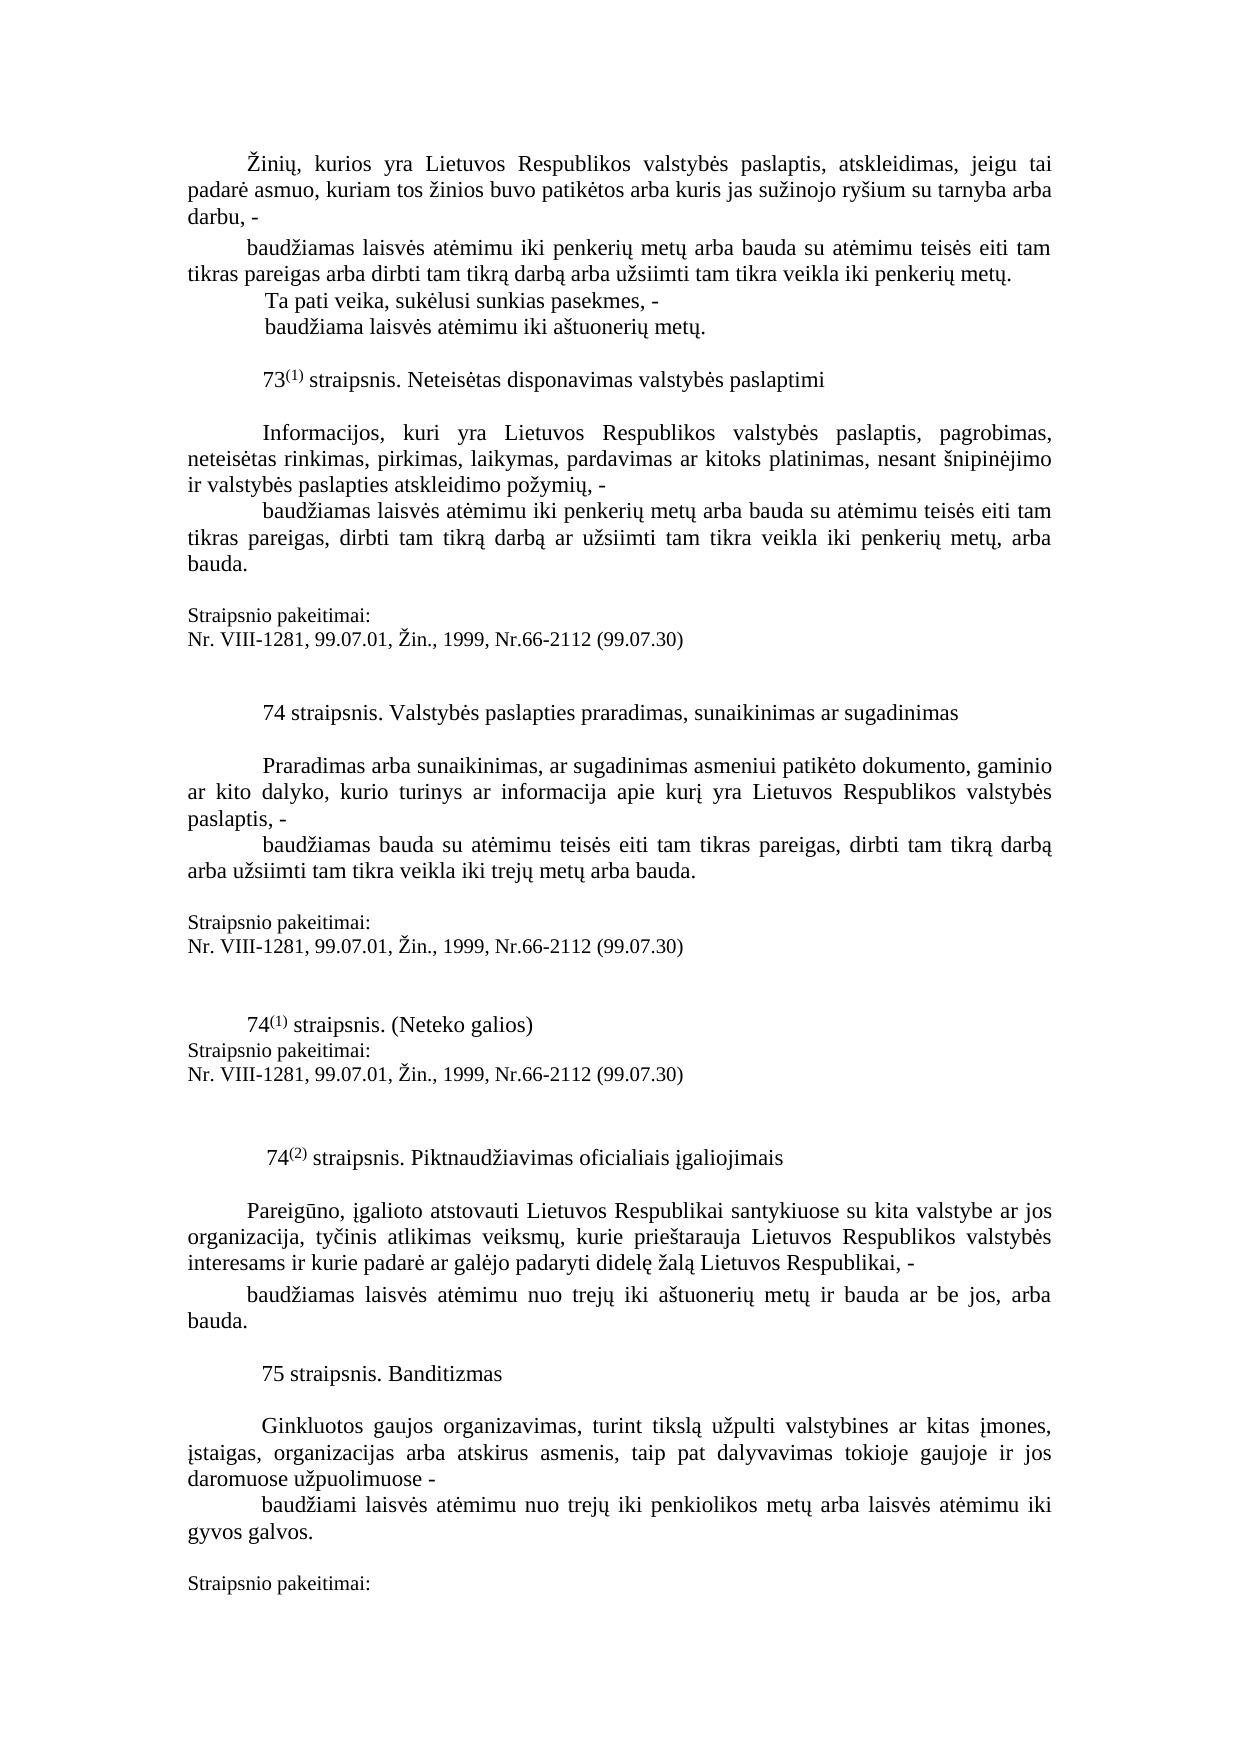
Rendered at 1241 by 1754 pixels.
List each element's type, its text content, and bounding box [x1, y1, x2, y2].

text Informacijos, kuri yra Lietuvos Respublikos valstybės paslaptis, pagrobimas, neteisėtas rinkimas, pirkimas, laikymas, pardavimas ar kitoks platinimas, nesant šnipinėjimo ir valstybės paslapties atskleidimo požymių, - [187, 418, 1053, 498]
text baudžiamas laisvės atėmimu iki penkerių metų arba bauda su atėmimu teisės eiti tam tikras pareigas, dirbti tam tikrą darbą ar užsiimti tam tikra veikla iki penkerių metų, arba bauda. [187, 498, 1053, 577]
text Žinių, kurios yra Lietuvos Respublikos valstybės paslaptis, atskleidimas, jeigu tai padarė asmuo, kuriam tos žinios buvo patikėtos arba kuris jas sužinojo ryšium su tarnyba arba darbu, - [187, 150, 1053, 229]
text Straipsnio pakeitimai: [187, 603, 1053, 627]
text Ginkluotos gaujos organizavimas, turint tikslą užpulti valstybines ar kitas įmones, įstaigas, organizacijas arba atskirus asmenis, taip pat dalyvavimas tokioje gaujoje ir jos daromuose užpuolimuose - [187, 1412, 1053, 1492]
text baudžiamas bauda su atėmimu teisės eiti tam tikras pareigas, dirbti tam tikrą darbą arba užsiimti tam tikra veikla iki trejų metų arba bauda. [187, 831, 1053, 884]
text Nr. VIII-1281, 99.07.01, Žin., 1999, Nr.66-2112 (99.07.30) [187, 934, 1053, 958]
text Pareigūno, įgalioto atstovauti Lietuvos Respublikai santykiuose su kita valstybe ar jos organizacija, tyčinis atlikimas veiksmų, kurie prieštarauja Lietuvos Respublikos valstybės interesams ir kurie padarė ar galėjo padaryti didelę žalą Lietuvos Respublikai, - [187, 1197, 1053, 1276]
text baudžiama laisvės atėmimu iki aštuonerių metų. [205, 313, 1053, 339]
text baudžiami laisvės atėmimu nuo trejų iki penkiolikos metų arba laisvės atėmimu iki gyvos galvos. [187, 1492, 1053, 1544]
text Praradimas arba sunaikinimas, ar sugadinimas asmeniui patikėto dokumento, gaminio ar kito dalyko, kurio turinys ar informacija apie kurį yra Lietuvos Respublikos valstybės paslaptis, - [187, 752, 1053, 831]
text 74(1) straipsnis. (Neteko galios) [187, 1011, 1053, 1038]
text 75 straipsnis. Banditizmas [187, 1360, 1053, 1386]
text 73(1) straipsnis. Neteisėtas disponavimas valstybės paslaptimi [187, 366, 1053, 392]
text 74 straipsnis. Valstybės paslapties praradimas, sunaikinimas ar sugadinimas [262, 699, 1053, 726]
text 74(2) straipsnis. Piktnaudžiavimas oficialiais įgaliojimais [207, 1144, 1053, 1170]
text Ta pati veika, sukėlusi sunkias pasekmes, - [205, 287, 1053, 313]
text Straipsnio pakeitimai: [187, 1038, 1053, 1062]
text Straipsnio pakeitimai: [187, 910, 1053, 934]
text baudžiamas laisvės atėmimu nuo trejų iki aštuonerių metų ir bauda ar be jos, arba bauda. [187, 1281, 1053, 1333]
text Straipsnio pakeitimai: [187, 1571, 1053, 1595]
text Nr. VIII-1281, 99.07.01, Žin., 1999, Nr.66-2112 (99.07.30) [187, 1062, 1053, 1086]
text baudžiamas laisvės atėmimu iki penkerių metų arba bauda su atėmimu teisės eiti tam tikras pareigas arba dirbti tam tikrą darbą arba užsiimti tam tikra veikla iki penkerių metų. [187, 234, 1053, 287]
text Nr. VIII-1281, 99.07.01, Žin., 1999, Nr.66-2112 (99.07.30) [187, 627, 1053, 651]
